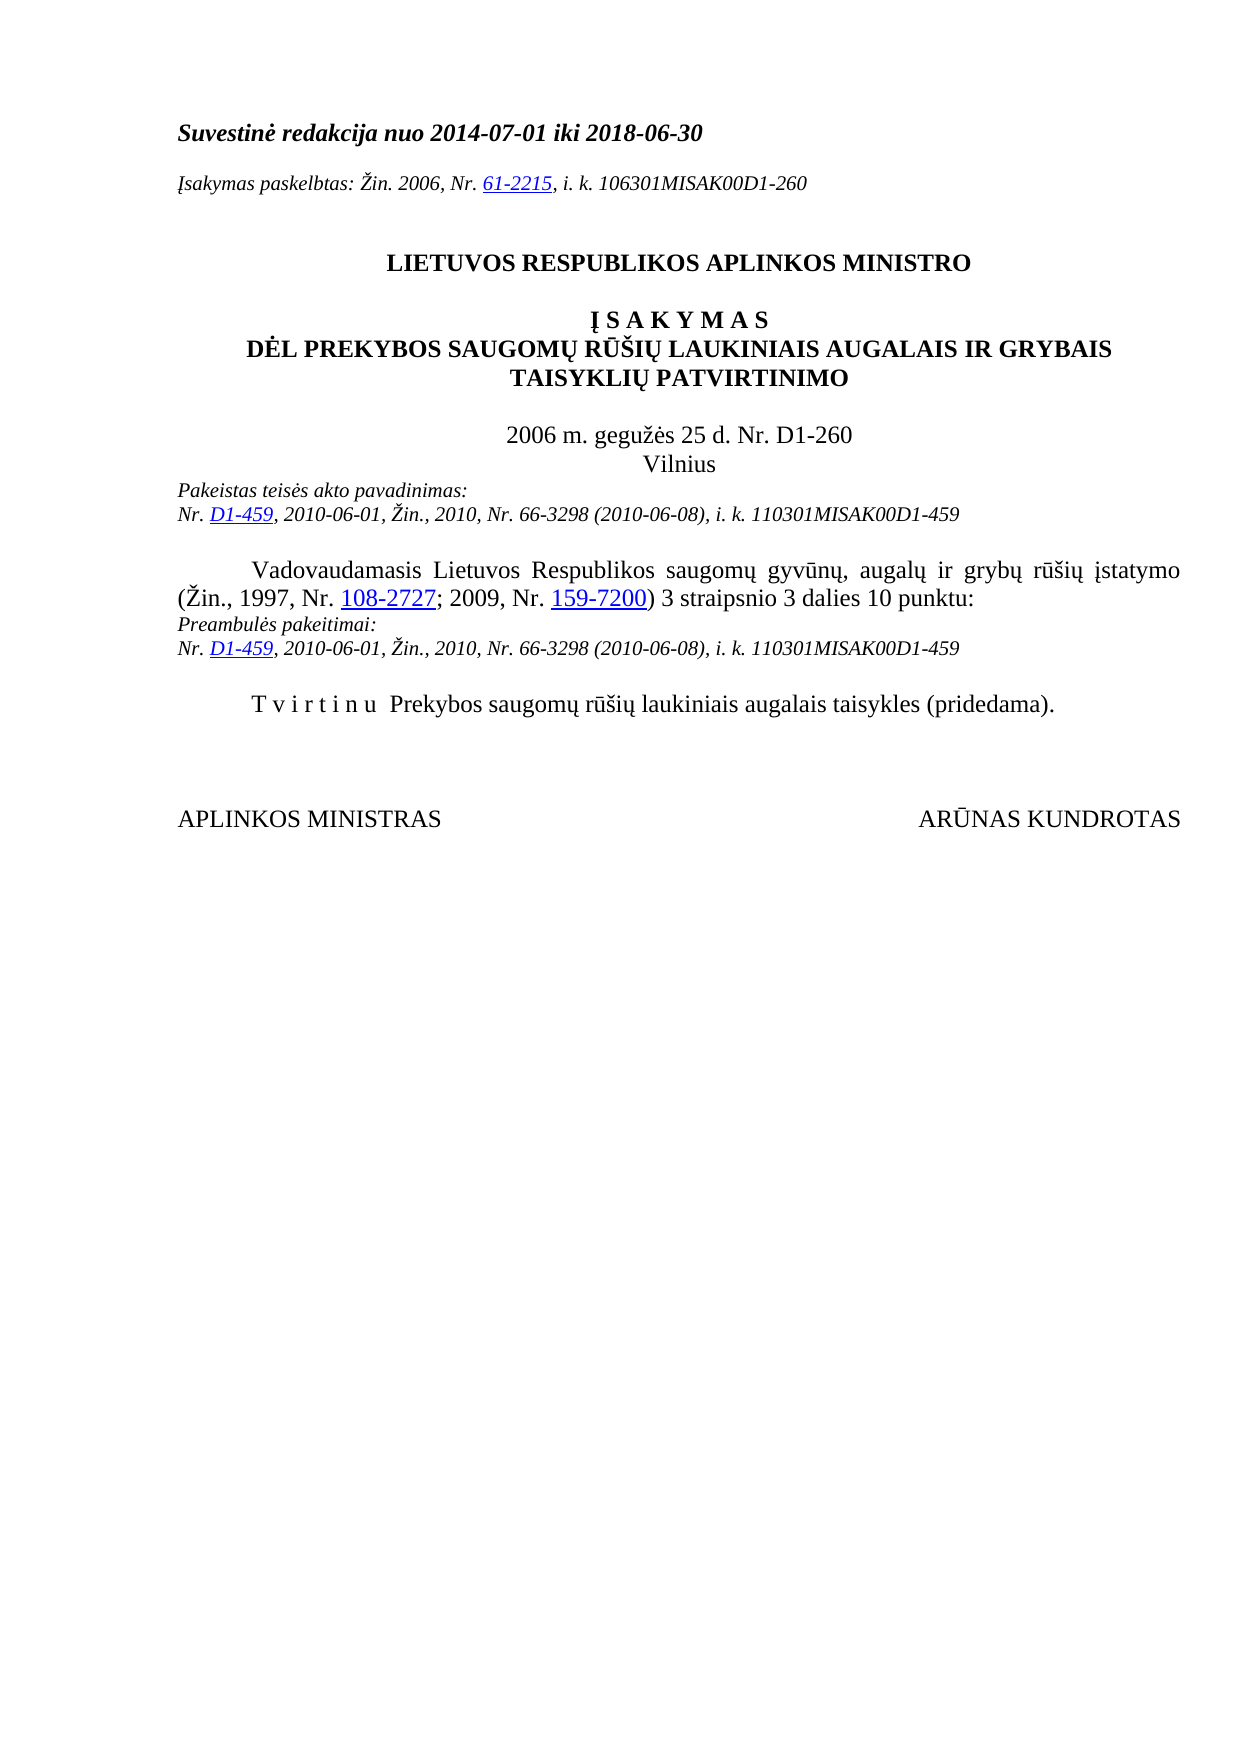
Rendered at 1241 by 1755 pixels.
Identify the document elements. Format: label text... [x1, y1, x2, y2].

text Nr. D1-459, 2010-06-01, Žin., 2010, Nr. 66-3298 (2010-06-08), i. k. 110301MISAK00D1-459 [177, 636, 1181, 660]
text 2006 m. gegužės 25 d. Nr. D1-260 [177, 420, 1181, 449]
text LIETUVOS RESPUBLIKOS APLINKOS MINISTRO [177, 248, 1181, 277]
text Tvirtinu Prekybos saugomų rūšių laukiniais augalais taisykles (pridedama). [177, 689, 1181, 718]
text Vadovaudamasis Lietuvos Respublikos saugomų gyvūnų, augalų ir grybų rūšių įstatymo (Žin., 1997, Nr. 108-2727; 2009, Nr. 159-7200) 3 straipsnio 3 dalies 10 punktu: [177, 555, 1181, 612]
text Nr. D1-459, 2010-06-01, Žin., 2010, Nr. 66-3298 (2010-06-08), i. k. 110301MISAK00D1-459 [177, 502, 1181, 526]
text DĖL PREKYBOS SAUGOMŲ RŪŠIŲ LAUKINIAIS AUGALAIS IR GRYBAIS TAISYKLIŲ PATVIRTINIMO [177, 334, 1181, 392]
text Pakeistas teisės akto pavadinimas: [177, 478, 1181, 502]
text Suvestinė redakcija nuo 2014-07-01 iki 2018-06-30 [177, 118, 1181, 147]
text APLINKOS MINISTRAS ARŪNAS KUNDROTAS [177, 804, 1181, 833]
text Preambulės pakeitimai: [177, 612, 1181, 636]
text Įsakymas paskelbtas: Žin. 2006, Nr. 61-2215, i. k. 106301MISAK00D1-260 [177, 171, 1181, 195]
text Į S A K Y M A S [177, 305, 1181, 334]
text Vilnius [177, 449, 1181, 478]
